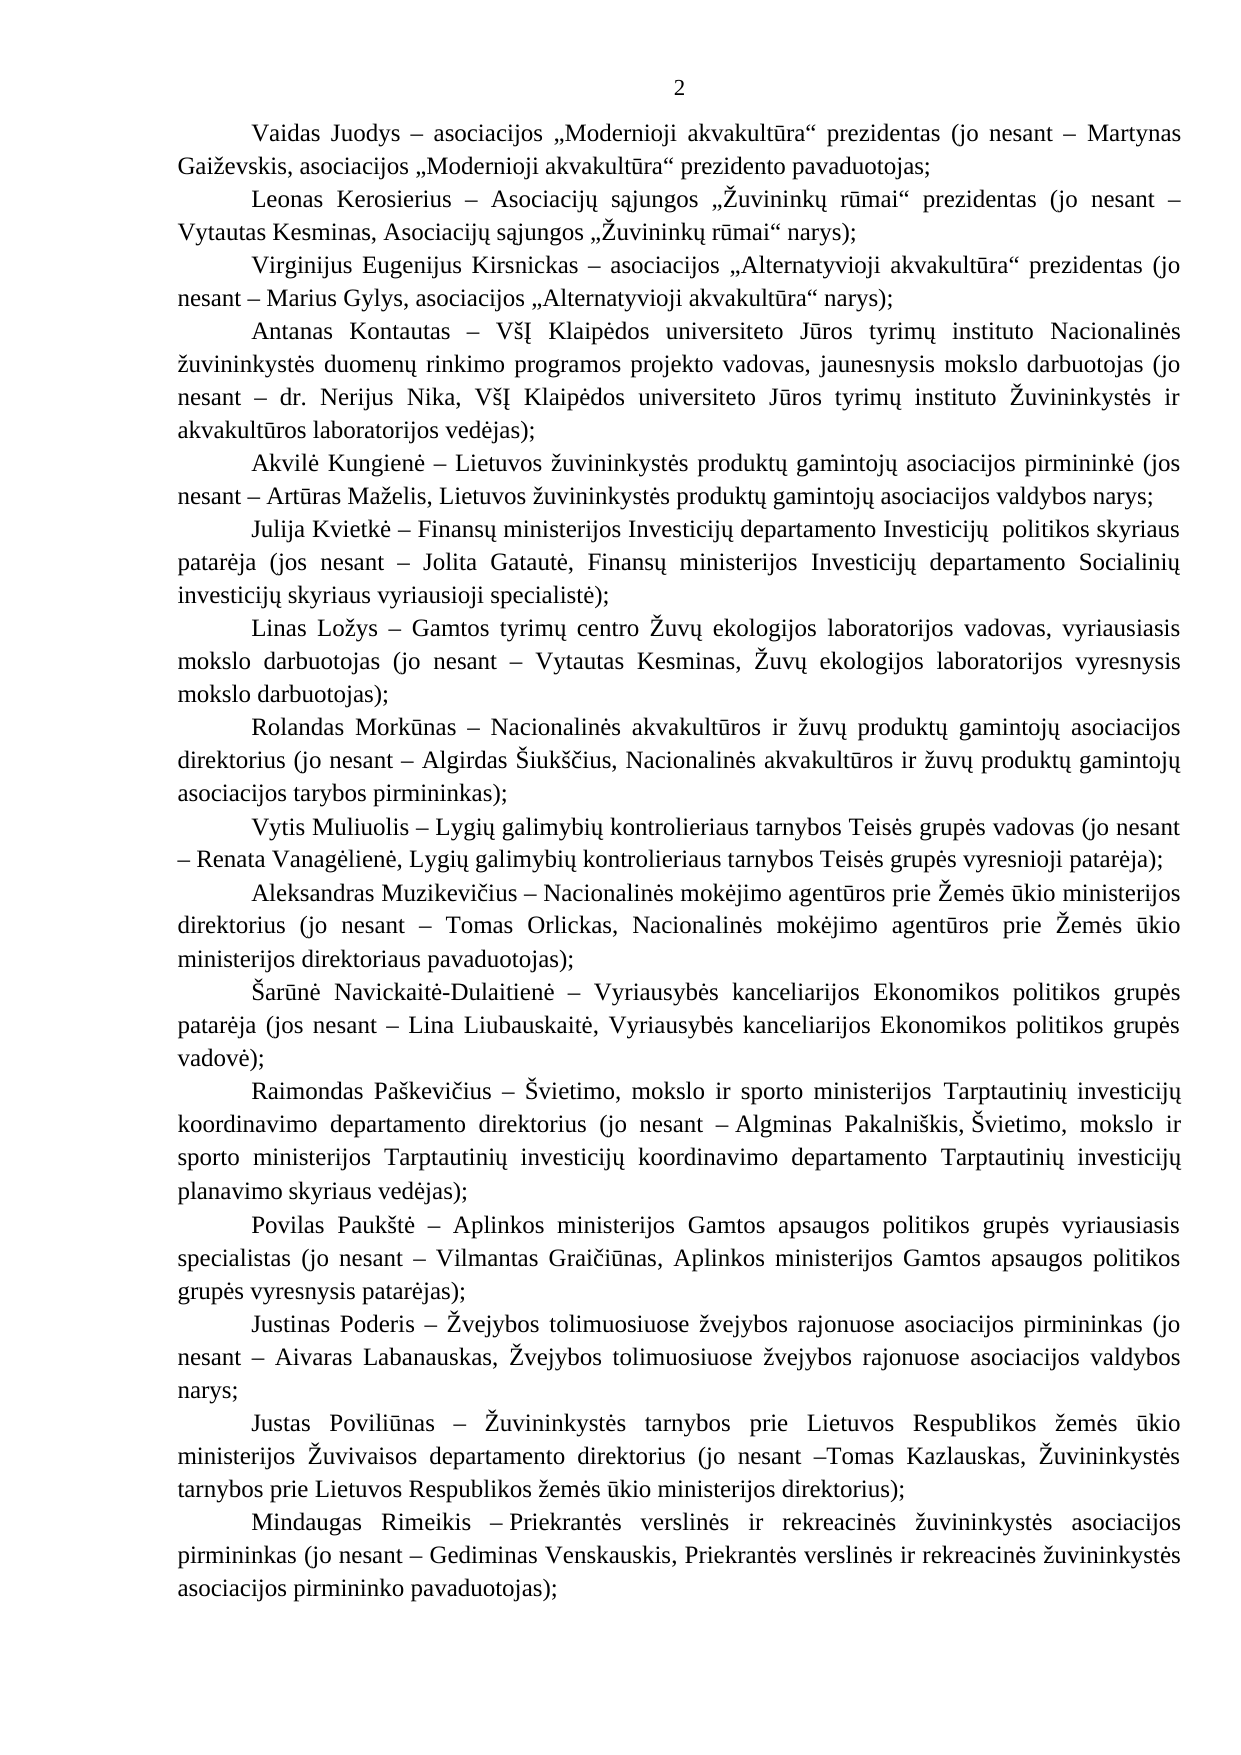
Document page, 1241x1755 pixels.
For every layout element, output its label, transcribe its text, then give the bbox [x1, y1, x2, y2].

text Vaidas Juodys – asociacijos „Modernioji akvakultūra“ prezidentas (jo nesant – Martynas Gaiževskis, asociacijos „Modernioji akvakultūra“ prezidento pavaduotojas; [177, 118, 1181, 180]
text Rolandas Morkūnas – Nacionalinės akvakultūros ir žuvų produktų gamintojų asociacijos direktorius (jo nesant – Algirdas Šiukščius, Nacionalinės akvakultūros ir žuvų produktų gamintojų asociacijos tarybos pirmininkas); [177, 712, 1181, 807]
text Akvilė Kungienė – Lietuvos žuvininkystės produktų gamintojų asociacijos pirmininkė (jos nesant – Artūras Maželis, Lietuvos žuvininkystės produktų gamintojų asociacijos valdybos narys; [177, 448, 1181, 510]
text Justas Poviliūnas – Žuvininkystės tarnybos prie Lietuvos Respublikos žemės ūkio ministerijos Žuvivaisos departamento direktorius (jo nesant –Tomas Kazlauskas, Žuvininkystės tarnybos prie Lietuvos Respublikos žemės ūkio ministerijos direktorius); [177, 1408, 1181, 1503]
text Povilas Paukštė – Aplinkos ministerijos Gamtos apsaugos politikos grupės vyriausiasis specialistas (jo nesant – Vilmantas Graičiūnas, Aplinkos ministerijos Gamtos apsaugos politikos grupės vyresnysis patarėjas); [177, 1210, 1181, 1305]
text Aleksandras Muzikevičius – Nacionalinės mokėjimo agentūros prie Žemės ūkio ministerijos direktorius (jo nesant – Tomas Orlickas, Nacionalinės mokėjimo agentūros prie Žemės ūkio ministerijos direktoriaus pavaduotojas); [177, 878, 1181, 972]
text Julija Kvietkė – Finansų ministerijos Investicijų departamento Investicijų politikos skyriaus patarėja (jos nesant – Jolita Gatautė, Finansų ministerijos Investicijų departamento Socialinių investicijų skyriaus vyriausioji specialistė); [177, 514, 1181, 609]
text Virginijus Eugenijus Kirsnickas – asociacijos „Alternatyvioji akvakultūra“ prezidentas (jo nesant – Marius Gylys, asociacijos „Alternatyvioji akvakultūra“ narys); [177, 250, 1181, 312]
text Vytis Muliuolis – Lygių galimybių kontrolieriaus tarnybos Teisės grupės vadovas (jo nesant – Renata Vanagėlienė, Lygių galimybių kontrolieriaus tarnybos Teisės grupės vyresnioji patarėja); [177, 812, 1181, 873]
text Mindaugas Rimeikis – Priekrantės verslinės ir rekreacinės žuvininkystės asociacijos pirmininkas (jo nesant – Gediminas Venskauskis, Priekrantės verslinės ir rekreacinės žuvininkystės asociacijos pirmininko pavaduotojas); [177, 1507, 1181, 1602]
text Šarūnė Navickaitė-Dulaitienė – Vyriausybės kanceliarijos Ekonomikos politikos grupės patarėja (jos nesant – Lina Liubauskaitė, Vyriausybės kanceliarijos Ekonomikos politikos grupės vadovė); [177, 977, 1181, 1071]
text Antanas Kontautas – VšĮ Klaipėdos universiteto Jūros tyrimų instituto Nacionalinės žuvininkystės duomenų rinkimo programos projekto vadovas, jaunesnysis mokslo darbuotojas (jo nesant – dr. Nerijus Nika, VšĮ Klaipėdos universiteto Jūros tyrimų instituto Žuvininkystės ir akvakultūros laboratorijos vedėjas); [177, 316, 1181, 444]
text Raimondas Paškevičius – Švietimo, mokslo ir sporto ministerijos Tarptautinių investicijų koordinavimo departamento direktorius (jo nesant – Algminas Pakalniškis, Švietimo, mokslo ir sporto ministerijos Tarptautinių investicijų koordinavimo departamento Tarptautinių investicijų planavimo skyriaus vedėjas); [177, 1076, 1181, 1206]
text Leonas Kerosierius – Asociacijų sąjungos „Žuvininkų rūmai“ prezidentas (jo nesant –Vytautas Kesminas, Asociacijų sąjungos „Žuvininkų rūmai“ narys); [177, 184, 1181, 246]
text Linas Ložys – Gamtos tyrimų centro Žuvų ekologijos laboratorijos vadovas, vyriausiasis mokslo darbuotojas (jo nesant – Vytautas Kesminas, Žuvų ekologijos laboratorijos vyresnysis mokslo darbuotojas); [177, 613, 1181, 708]
text Justinas Poderis – Žvejybos tolimuosiuose žvejybos rajonuose asociacijos pirmininkas (jo nesant – Aivaras Labanauskas, Žvejybos tolimuosiuose žvejybos rajonuose asociacijos valdybos narys; [177, 1309, 1181, 1404]
